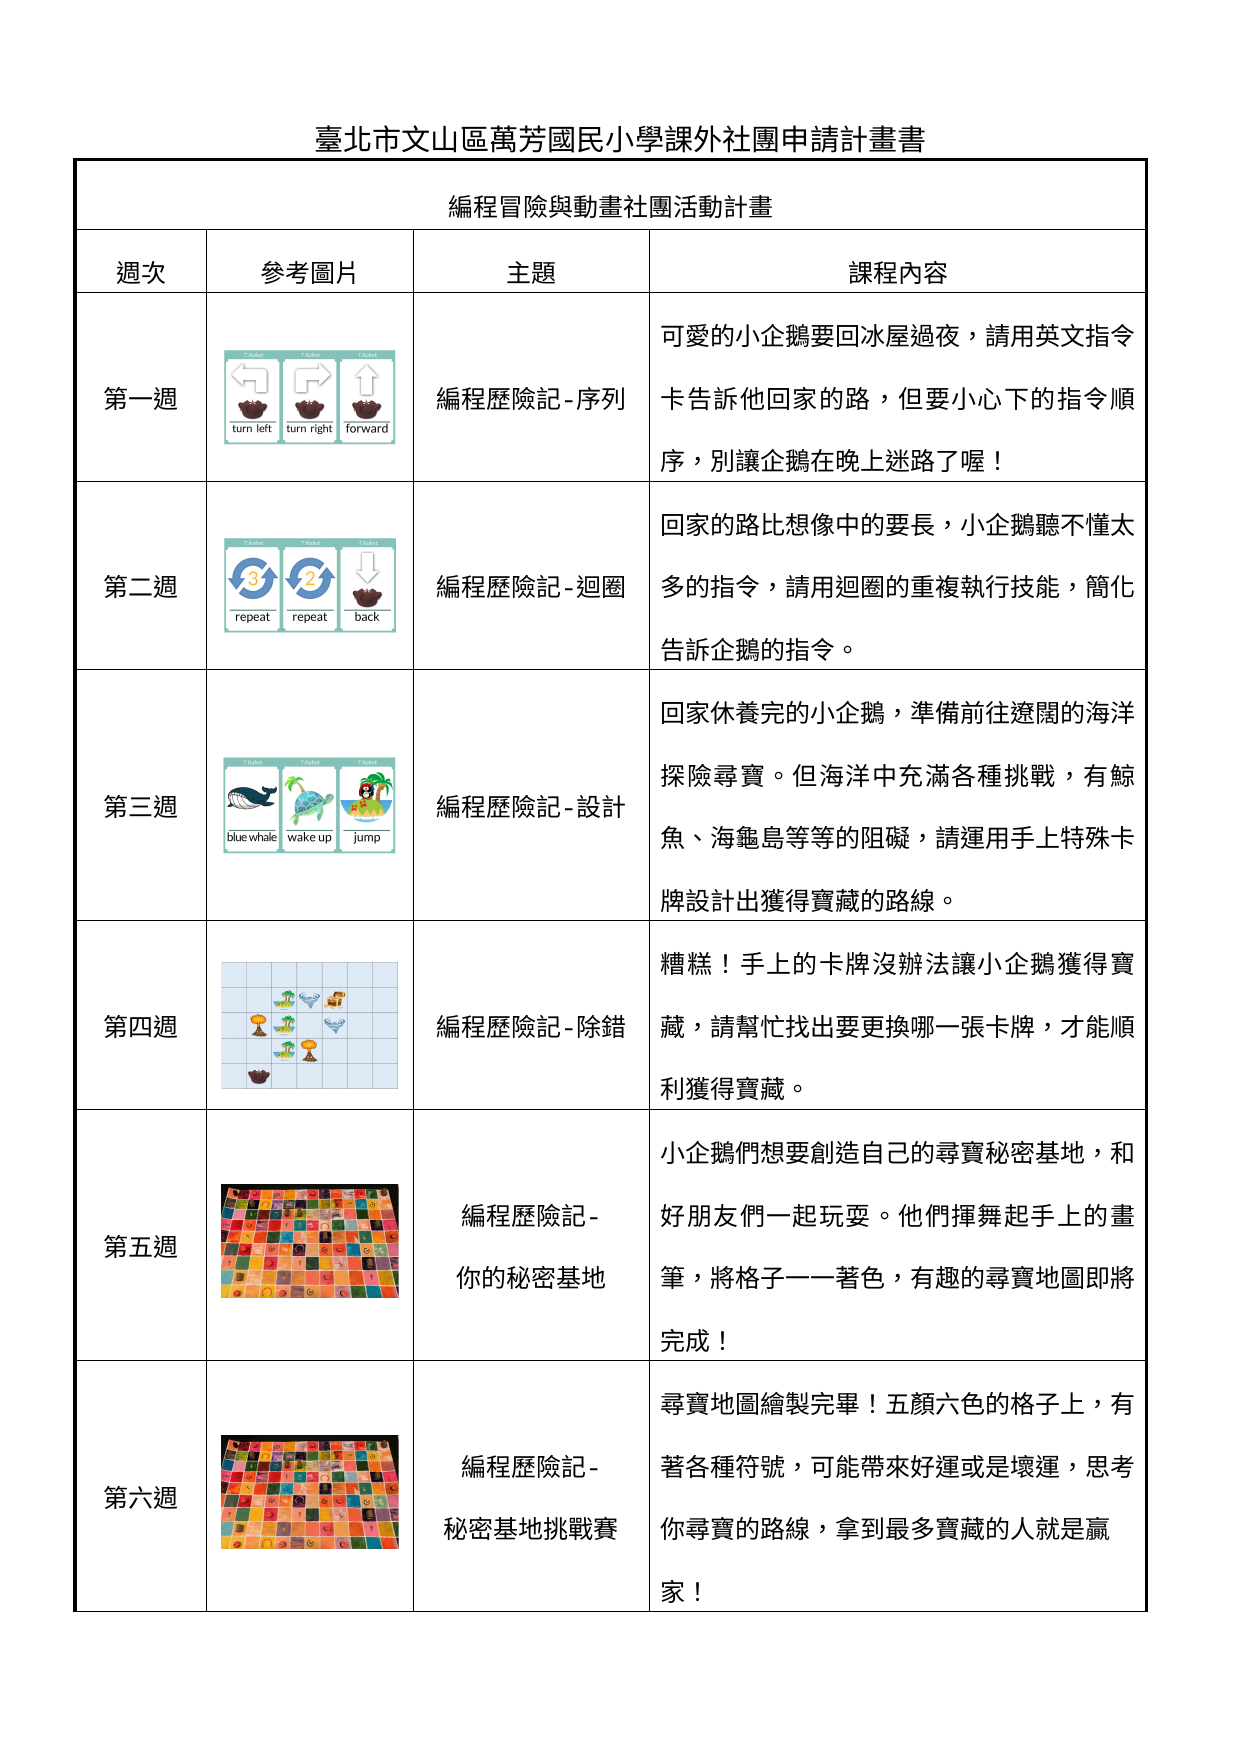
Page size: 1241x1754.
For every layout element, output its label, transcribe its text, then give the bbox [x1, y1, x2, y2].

table_cell 週次 [77, 230, 206, 292]
table_cell 編程歷險記- 秘密基地挑戰賽 [414, 1361, 649, 1611]
table_cell [207, 1361, 413, 1611]
table_cell 第一週 [77, 293, 206, 481]
table_cell 回家的路比想像中的要長，小企鵝聽不懂太多的指令，請用迴圈的重複執行技能，簡化告訴企鵝的指令。 [650, 482, 1145, 669]
table_cell 小企鵝們想要創造自己的尋寶秘密基地，和好朋友們一起玩耍。他們揮舞起手上的畫筆，將格子一一著色，有趣的尋寶地圖即將完成！ [650, 1110, 1145, 1360]
table_cell 編程歷險記-序列 [414, 293, 649, 481]
table_cell [207, 482, 413, 669]
table_cell 回家休養完的小企鵝，準備前往遼闊的海洋探險尋寶。但海洋中充滿各種挑戰，有鯨魚、海龜島等等的阻礙，請運用手上特殊卡牌設計出獲得寶藏的路線。 [650, 670, 1145, 920]
table_cell 編程歷險記-迴圈 [414, 482, 649, 669]
table_cell 編程歷險記-設計 [414, 670, 649, 920]
table_cell 第四週 [77, 921, 206, 1109]
table_cell 第二週 [77, 482, 206, 669]
table_cell 第五週 [77, 1110, 206, 1360]
table_cell [207, 1110, 413, 1360]
text 臺北市文山區萬芳國民小學課外社團申請計畫書 [75, 96, 1165, 158]
table_cell 可愛的小企鵝要回冰屋過夜，請用英文指令卡告訴他回家的路，但要小心下的指令順序，別讓企鵝在晚上迷路了喔！ [650, 293, 1145, 481]
table_cell 編程歷險記-除錯 [414, 921, 649, 1109]
table_header 編程冒險與動畫社團活動計畫 [77, 161, 1145, 229]
table_cell 第三週 [77, 670, 206, 920]
table_cell 主題 [414, 230, 649, 292]
table_cell 糟糕！手上的卡牌沒辦法讓小企鵝獲得寶藏，請幫忙找出要更換哪一張卡牌，才能順利獲得寶藏。 [650, 921, 1145, 1109]
table_cell [207, 921, 413, 1109]
table_cell 課程內容 [650, 230, 1145, 292]
table_cell 第六週 [77, 1361, 206, 1611]
table_cell [207, 670, 413, 920]
table_cell 參考圖片 [207, 230, 413, 292]
table_cell 尋寶地圖繪製完畢！五顏六色的格子上，有著各種符號，可能帶來好運或是壞運，思考你尋寶的路線，拿到最多寶藏的人就是贏家！ [650, 1361, 1145, 1611]
table_cell 編程歷險記- 你的秘密基地 [414, 1110, 649, 1360]
table_cell [207, 293, 413, 481]
